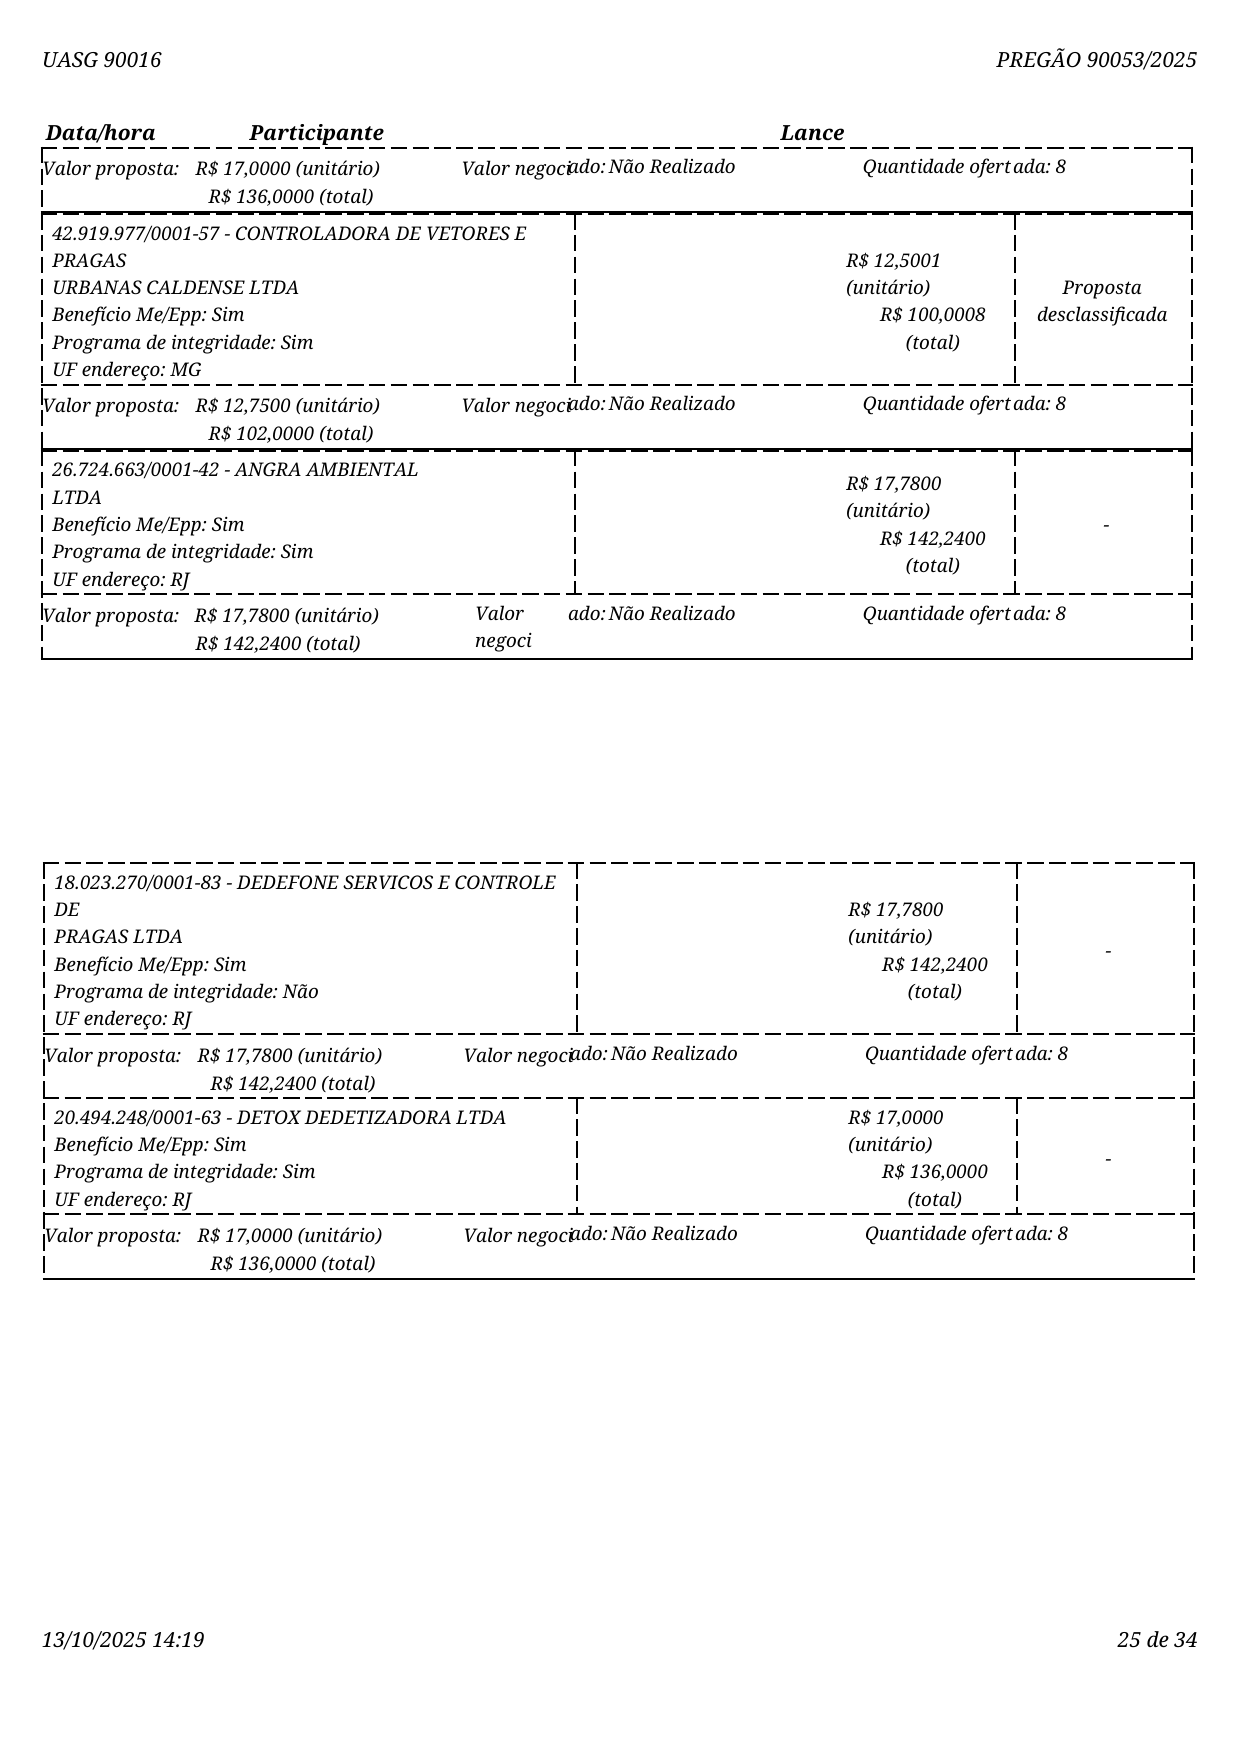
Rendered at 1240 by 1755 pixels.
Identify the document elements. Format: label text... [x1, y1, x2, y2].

table_header [1015, 450, 1098, 593]
table_cell ado: Não Realizado [577, 1213, 848, 1277]
table_cell [1099, 147, 1192, 211]
table_cell Quantidade ofert [846, 384, 1014, 448]
table_cell Quantidade ofert [848, 1213, 1017, 1277]
table_header 26.724.663/0001-42 - ANGRA AMBIENTAL LTDA Benefício Me/Epp: Sim Programa de integridade: Sim UF endereço: RJ [42, 450, 475, 593]
table_cell [1101, 1033, 1194, 1097]
table_cell ada: 8 [1017, 1033, 1101, 1097]
table_header [475, 450, 575, 593]
table_cell ado: Não Realizado [575, 384, 846, 448]
table_cell Valor negoci [475, 593, 575, 657]
table_cell Quantidade ofert [848, 1033, 1017, 1097]
table_cell [1017, 1097, 1101, 1213]
table_cell ada: 8 [1015, 593, 1098, 657]
table_header Proposta desclassificada [1015, 213, 1192, 383]
table_header - [1099, 450, 1192, 593]
table_cell Valor proposta: R$ 17,0000 (unitário) Valor negoci R$ 136,0000 (total) [44, 1213, 577, 1277]
table_cell ada: 8 [1015, 147, 1098, 211]
table_cell [1099, 593, 1192, 657]
table_header R$ 12,5001 (unitário) R$ 100,0008 (total) [846, 213, 1014, 383]
table_cell ada: 8 [1017, 1213, 1101, 1277]
table_cell [1101, 1213, 1194, 1277]
table_cell ado: Não Realizado [575, 593, 846, 657]
table_header R$ 17,7800 (unitário) R$ 142,2400 (total) [846, 450, 1014, 593]
table_cell Quantidade ofert [846, 593, 1014, 657]
table_cell ado: Não Realizado [575, 147, 846, 211]
table_header - [1101, 862, 1194, 1033]
table_cell 20.494.248/0001-63 - DETOX DEDETIZADORA LTDA Benefício Me/Epp: Sim Programa de integridade: Sim UF endereço: RJ [44, 1097, 577, 1213]
table_header [575, 213, 846, 383]
table_header [577, 862, 848, 1033]
table_cell Quantidade ofert [846, 147, 1014, 211]
table_cell R$ 17,0000 (unitário) R$ 136,0000 (total) [848, 1097, 1017, 1213]
table_cell - [1101, 1097, 1194, 1213]
table_header 18.023.270/0001-83 - DEDEFONE SERVICOS E CONTROLE DE PRAGAS LTDA Benefício Me/Epp: Sim Programa de integridade: Não UF endereço: RJ [44, 862, 577, 1033]
table_cell ado: Não Realizado [577, 1033, 848, 1097]
table_cell ada: 8 [1015, 384, 1192, 448]
table_cell Valor proposta: R$ 17,7800 (unitário) Valor negoci R$ 142,2400 (total) [44, 1033, 577, 1097]
table_cell [577, 1097, 848, 1213]
table_header [575, 450, 846, 593]
table_cell Valor proposta: R$ 12,7500 (unitário) Valor negoci R$ 102,0000 (total) [42, 384, 575, 448]
table_header [1017, 862, 1101, 1033]
table_cell Valor proposta: R$ 17,0000 (unitário) Valor negoci R$ 136,0000 (total) [42, 147, 575, 211]
table_cell Valor proposta: R$ 17,7800 (unitário) R$ 142,2400 (total) [42, 593, 475, 657]
table_header R$ 17,7800 (unitário) R$ 142,2400 (total) [848, 862, 1017, 1033]
table_header 42.919.977/0001-57 - CONTROLADORA DE VETORES E PRAGAS URBANAS CALDENSE LTDA Benefício Me/Epp: Sim Programa de integridade: Sim UF endereço: MG [42, 213, 575, 383]
